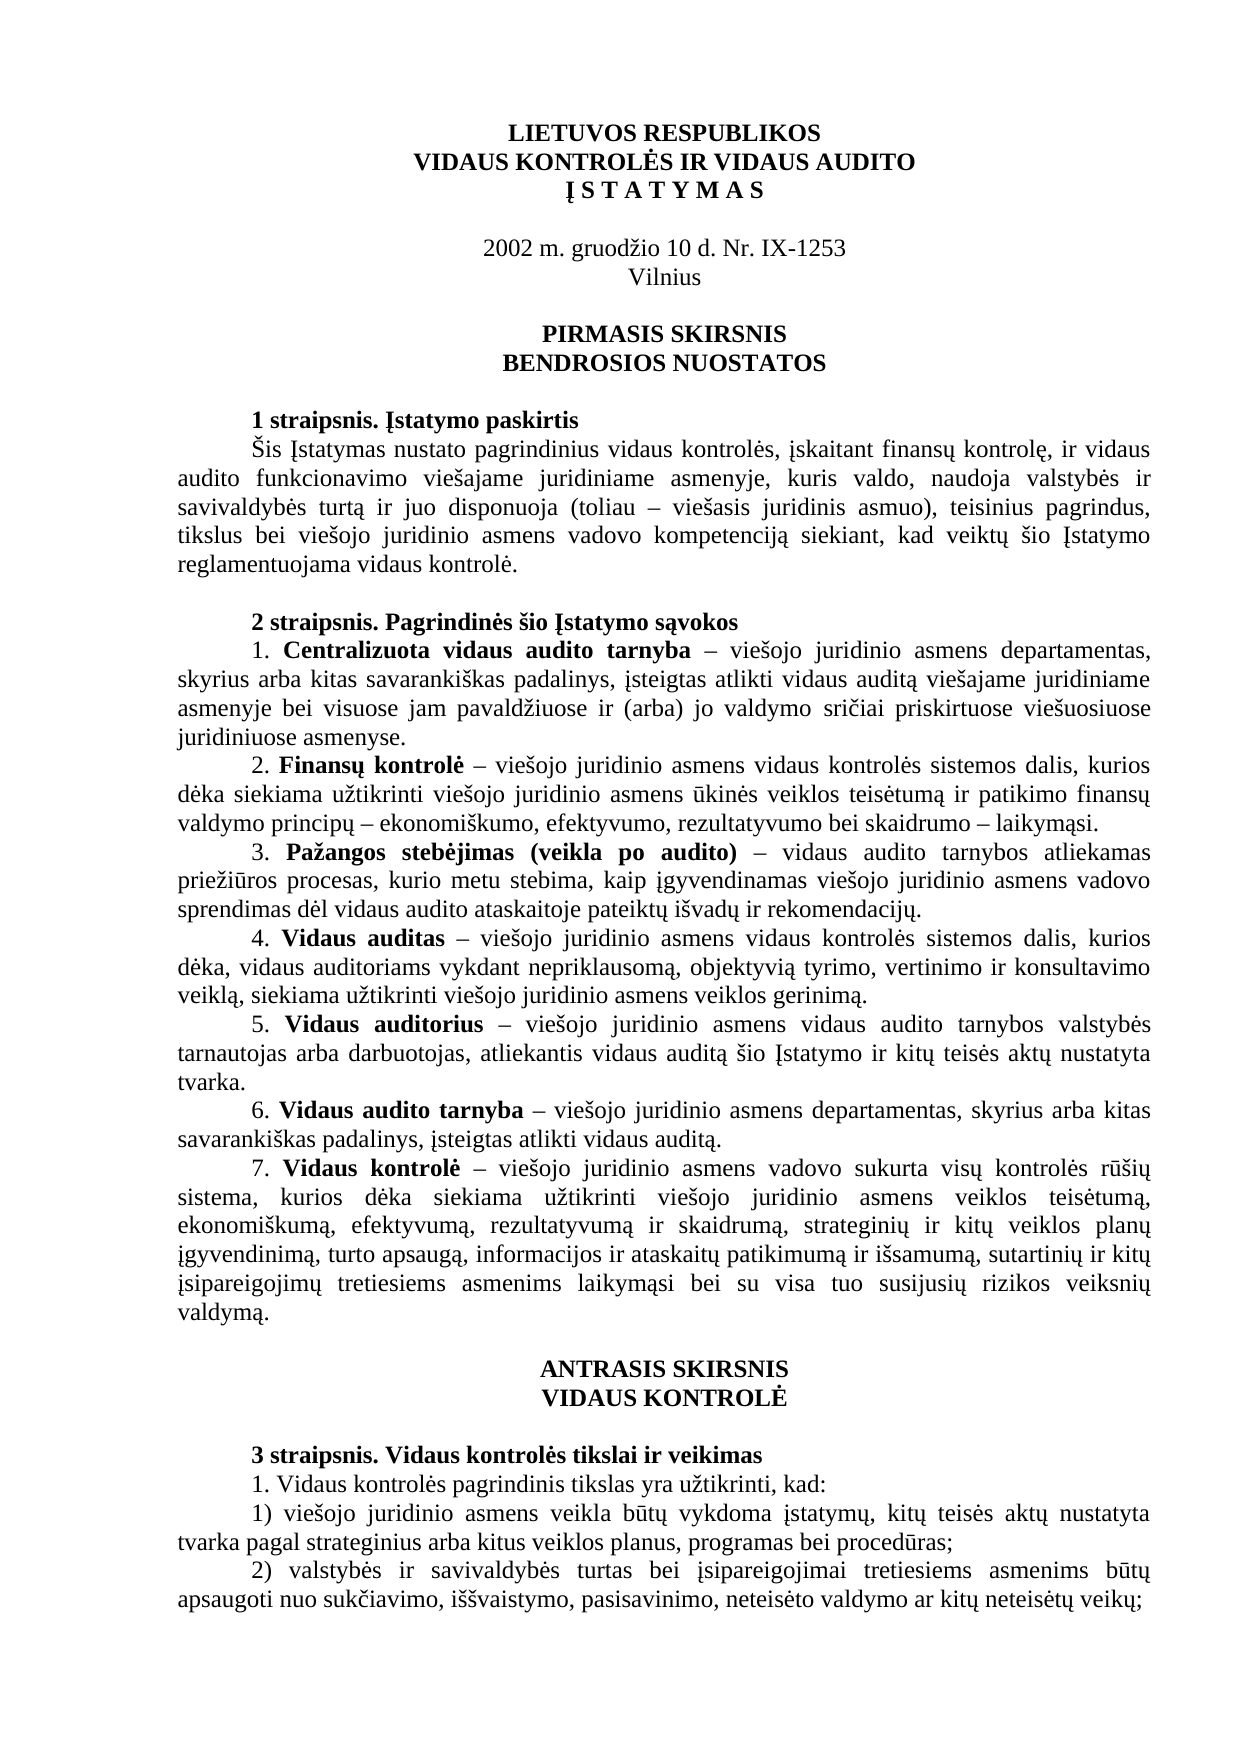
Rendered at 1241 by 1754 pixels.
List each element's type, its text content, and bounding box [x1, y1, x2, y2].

text Į S T A T Y M A S [177, 176, 1152, 204]
text 6. Vidaus audito tarnyba – viešojo juridinio asmens departamentas, skyrius arba kitas savarankiškas padalinys, įsteigtas atlikti vidaus auditą. [177, 1096, 1152, 1153]
text 1 straipsnis. Įstatymo paskirtis [177, 406, 1152, 434]
text 1. Centralizuota vidaus audito tarnyba – viešojo juridinio asmens departamentas, skyrius arba kitas savarankiškas padalinys, įsteigtas atlikti vidaus auditą viešajame juridiniame asmenyje bei visuose jam pavaldžiuose ir (arba) jo valdymo sričiai priskirtuose viešuosiuose juridiniuose asmenyse. [177, 636, 1152, 751]
text 4. Vidaus auditas – viešojo juridinio asmens vidaus kontrolės sistemos dalis, kurios dėka, vidaus auditoriams vykdant nepriklausomą, objektyvią tyrimo, vertinimo ir konsultavimo veiklą, siekiama užtikrinti viešojo juridinio asmens veiklos gerinimą. [177, 923, 1152, 1009]
text LIETUVOS RESPUBLIKOS [177, 118, 1152, 147]
text Šis Įstatymas nustato pagrindinius vidaus kontrolės, įskaitant finansų kontrolę, ir vidaus audito funkcionavimo viešajame juridiniame asmenyje, kuris valdo, naudoja valstybės ir savivaldybės turtą ir juo disponuoja (toliau – viešasis juridinis asmuo), teisinius pagrindus, tikslus bei viešojo juridinio asmens vadovo kompetenciją siekiant, kad veiktų šio Įstatymo reglamentuojama vidaus kontrolė. [177, 434, 1152, 578]
text 3. Pažangos stebėjimas (veikla po audito) – vidaus audito tarnybos atliekamas priežiūros procesas, kurio metu stebima, kaip įgyvendinamas viešojo juridinio asmens vadovo sprendimas dėl vidaus audito ataskaitoje pateiktų išvadų ir rekomendacijų. [177, 837, 1152, 923]
text 2. Finansų kontrolė – viešojo juridinio asmens vidaus kontrolės sistemos dalis, kurios dėka siekiama užtikrinti viešojo juridinio asmens ūkinės veiklos teisėtumą ir patikimo finansų valdymo principų – ekonomiškumo, efektyvumo, rezultatyvumo bei skaidrumo – laikymąsi. [177, 751, 1152, 837]
text 2) valstybės ir savivaldybės turtas bei įsipareigojimai tretiesiems asmenims būtų apsaugoti nuo sukčiavimo, iššvaistymo, pasisavinimo, neteisėto valdymo ar kitų neteisėtų veikų; [177, 1556, 1152, 1613]
text 1. Vidaus kontrolės pagrindinis tikslas yra užtikrinti, kad: [177, 1469, 1152, 1498]
text VIDAUS KONTROLĖS IR VIDAUS AUDITO [177, 147, 1152, 176]
text Vilnius [177, 262, 1152, 291]
text VIDAUS KONTROLĖ [177, 1383, 1152, 1412]
text 5. Vidaus auditorius – viešojo juridinio asmens vidaus audito tarnybos valstybės tarnautojas arba darbuotojas, atliekantis vidaus auditą šio Įstatymo ir kitų teisės aktų nustatyta tvarka. [177, 1009, 1152, 1096]
text ANTRASIS SKIRSNIS [177, 1354, 1152, 1383]
text 1) viešojo juridinio asmens veikla būtų vykdoma įstatymų, kitų teisės aktų nustatyta tvarka pagal strateginius arba kitus veiklos planus, programas bei procedūras; [177, 1498, 1152, 1556]
text 2 straipsnis. Pagrindinės šio Įstatymo sąvokos [177, 607, 1152, 636]
text 3 straipsnis. Vidaus kontrolės tikslai ir veikimas [177, 1441, 1152, 1469]
text 7. Vidaus kontrolė – viešojo juridinio asmens vadovo sukurta visų kontrolės rūšių sistema, kurios dėka siekiama užtikrinti viešojo juridinio asmens veiklos teisėtumą, ekonomiškumą, efektyvumą, rezultatyvumą ir skaidrumą, strateginių ir kitų veiklos planų įgyvendinimą, turto apsaugą, informacijos ir ataskaitų patikimumą ir išsamumą, sutartinių ir kitų įsipareigojimų tretiesiems asmenims laikymąsi bei su visa tuo susijusių rizikos veiksnių valdymą. [177, 1153, 1152, 1326]
subtitle PIRMASIS SKIRSNIS [177, 319, 1152, 348]
text 2002 m. gruodžio 10 d. Nr. IX-1253 [177, 233, 1152, 262]
subtitle BENDROSIOS NUOSTATOS [177, 348, 1152, 377]
